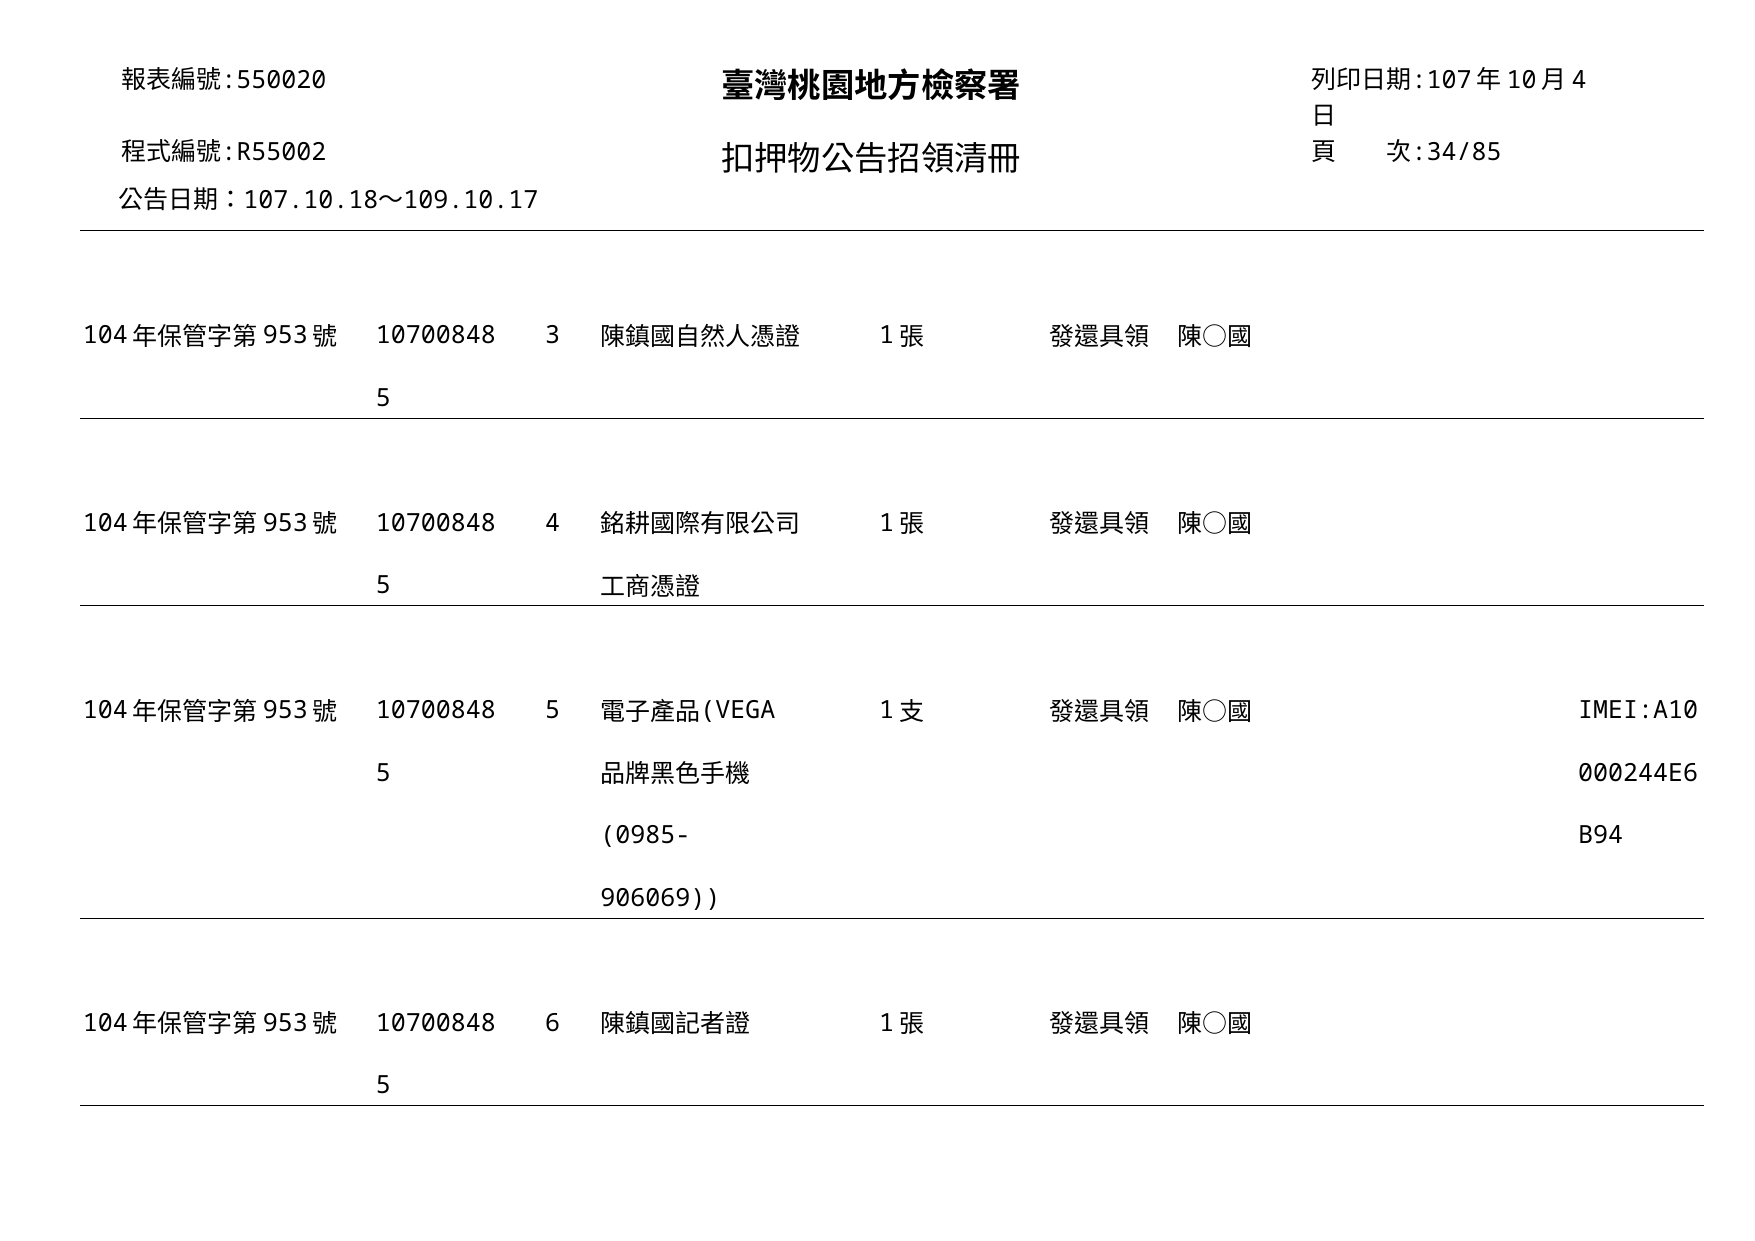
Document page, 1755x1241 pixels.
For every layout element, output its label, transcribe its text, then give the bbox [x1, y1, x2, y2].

table_cell 104年保管字第953號 [80, 919, 373, 1105]
table_cell 陳鎮國記者證 [597, 919, 807, 1105]
table_cell [1575, 231, 1704, 417]
table_cell 陳○國 [1175, 231, 1317, 417]
table_cell 陳○國 [1175, 919, 1317, 1105]
table_cell [1317, 606, 1575, 917]
table_cell [1317, 419, 1575, 605]
table_cell IMEI:A10000244E6B94 [1575, 606, 1704, 917]
table_cell 104年保管字第953號 [80, 419, 373, 605]
table_cell 銘耕國際有限公司工商憑證 [597, 419, 807, 605]
table_cell 發還具領 [1046, 231, 1175, 417]
table_cell 發還具領 [1046, 606, 1175, 917]
table_cell [927, 606, 1046, 917]
table_cell 4 [507, 419, 597, 605]
table_cell 陳○國 [1175, 606, 1317, 917]
table_cell 1張 [808, 231, 927, 417]
table_cell 發還具領 [1046, 419, 1175, 605]
table_cell 6 [507, 919, 597, 1105]
table_cell [927, 231, 1046, 417]
table_cell 電子產品(VEGA品牌黑色手機(0985-906069)) [597, 606, 807, 917]
table_cell 5 [507, 606, 597, 917]
table_cell 陳○國 [1175, 419, 1317, 605]
table_cell [1575, 919, 1704, 1105]
table_cell 陳鎮國自然人憑證 [597, 231, 807, 417]
table_cell [1317, 231, 1575, 417]
table_cell 107008485 [373, 606, 507, 917]
table_cell [927, 919, 1046, 1105]
table_cell 1張 [808, 419, 927, 605]
table_cell 107008485 [373, 919, 507, 1105]
table_cell 104年保管字第953號 [80, 231, 373, 417]
table_cell 104年保管字第953號 [80, 606, 373, 917]
table_cell 3 [507, 231, 597, 417]
table_cell [1317, 919, 1575, 1105]
table_cell 107008485 [373, 419, 507, 605]
table_cell [1575, 419, 1704, 605]
table_cell 發還具領 [1046, 919, 1175, 1105]
table_cell 1張 [808, 919, 927, 1105]
table_cell [927, 419, 1046, 605]
table_cell 1支 [808, 606, 927, 917]
table_cell 107008485 [373, 231, 507, 417]
